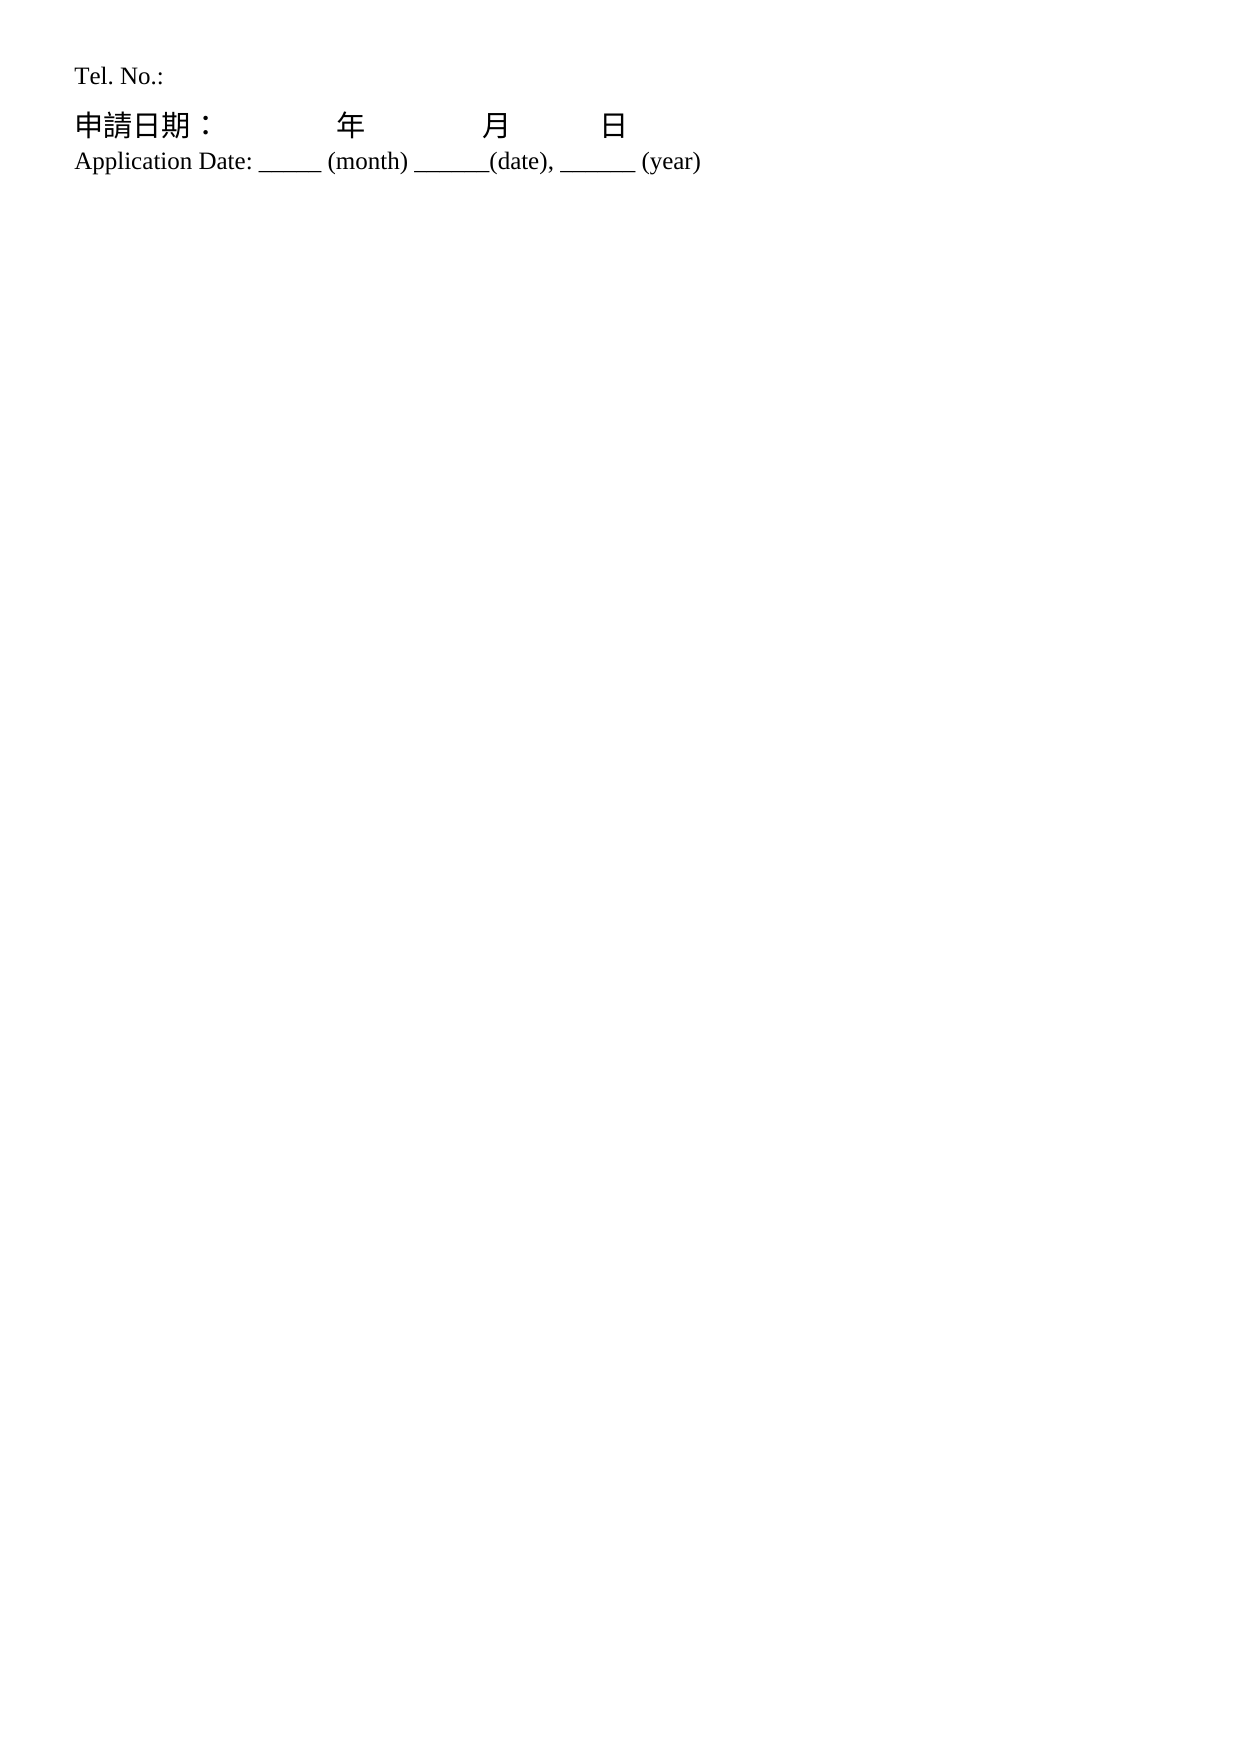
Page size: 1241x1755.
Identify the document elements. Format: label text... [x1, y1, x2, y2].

text 申請日期： 年 月 日 [74, 103, 1177, 144]
text Application Date: _____ (month) ______(date), ______ (year) [74, 144, 1177, 176]
text Tel. No.: [74, 59, 1177, 90]
